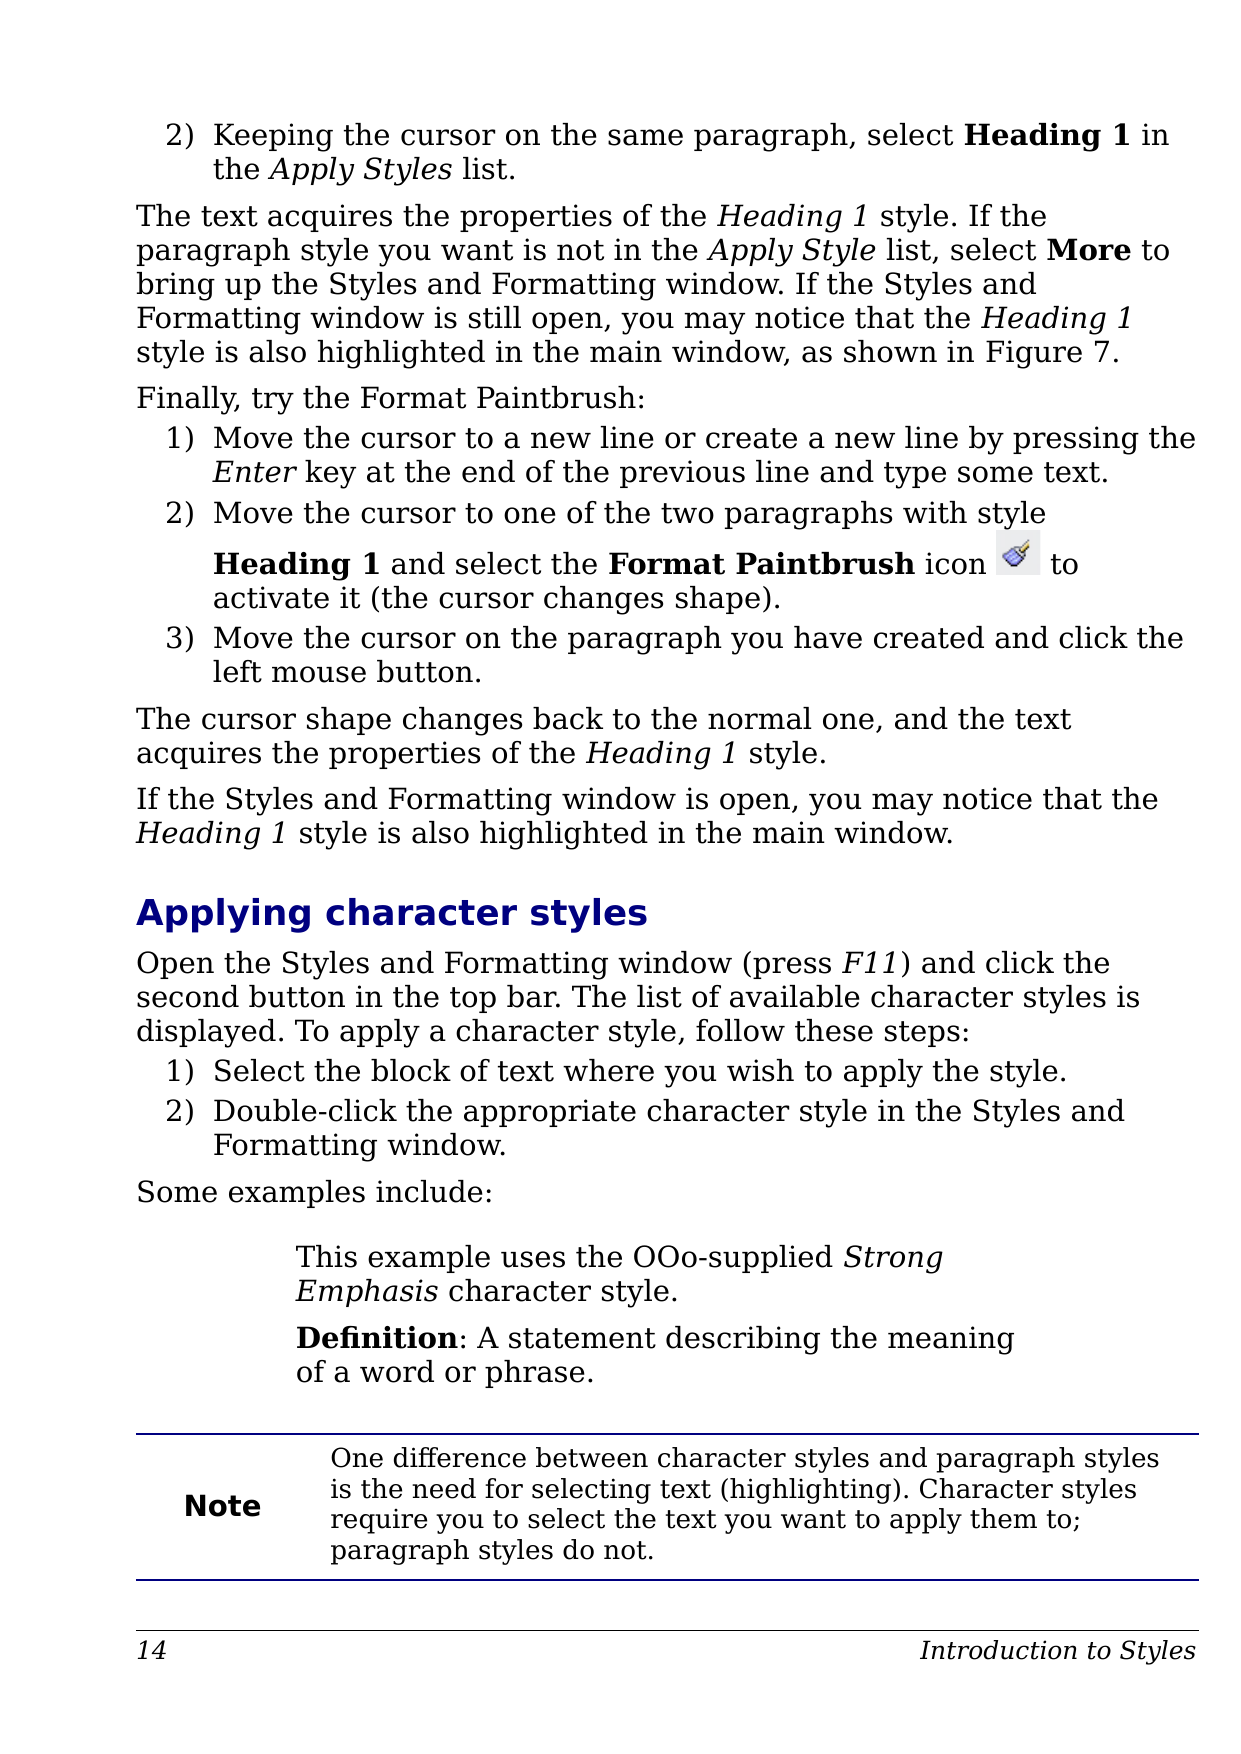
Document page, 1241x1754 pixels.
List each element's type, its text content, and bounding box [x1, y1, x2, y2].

list Select the block of text where you wish to apply the style. [195, 1054, 1199, 1088]
table_header Note [136, 1435, 309, 1579]
list Move the cursor on the paragraph you have created and click the left mouse button. [195, 622, 1199, 690]
text If the Styles and Formatting window is open, you may notice that the Heading 1 style is also highlighted in the main window. [136, 783, 1199, 851]
list Finally, try the Format Paintbrush: [136, 381, 1199, 415]
picture [996, 530, 1041, 575]
subtitle Applying character styles [136, 892, 1199, 934]
text The cursor shape changes back to the normal one, and the text acquires the properties of the Heading 1 style. [136, 702, 1199, 770]
text This example uses the OOo-supplied Strong Emphasis character style. [296, 1241, 1039, 1308]
list Open the Styles and Formatting window (press F11) and click the second button in the top bar. The list of available character styles is displayed. To apply a character style, follow these steps: [136, 946, 1199, 1048]
text The text acquires the properties of the Heading 1 style. If the paragraph style you want is not in the Apply Style list, select More to bring up the Styles and Formatting window. If the Styles and Formatting window is still open, you may notice that the Heading 1 style is also highlighted in the main window, as shown in Figure 7. [136, 199, 1199, 369]
list Move the cursor to a new line or create a new line by pressing the Enter key at the end of the previous line and type some text. [195, 422, 1199, 490]
text Definition: A statement describing the meaning of a word or phrase. [296, 1321, 1039, 1389]
list Move the cursor to one of the two paragraphs with style Heading 1 and select the Format Paintbrush icon to activate it (the cursor changes shape). [195, 496, 1199, 616]
text Some examples include: [136, 1175, 1199, 1209]
list Keeping the cursor on the same paragraph, select Heading 1 in the Apply Styles list. [195, 118, 1199, 186]
table_header One difference between character styles and paragraph styles is the need for selecting text (highlighting). Character styles require you to select the text you want to apply them to; paragraph styles do not. [309, 1435, 1199, 1579]
list Double-click the appropriate character style in the Styles and Formatting window. [195, 1095, 1199, 1163]
